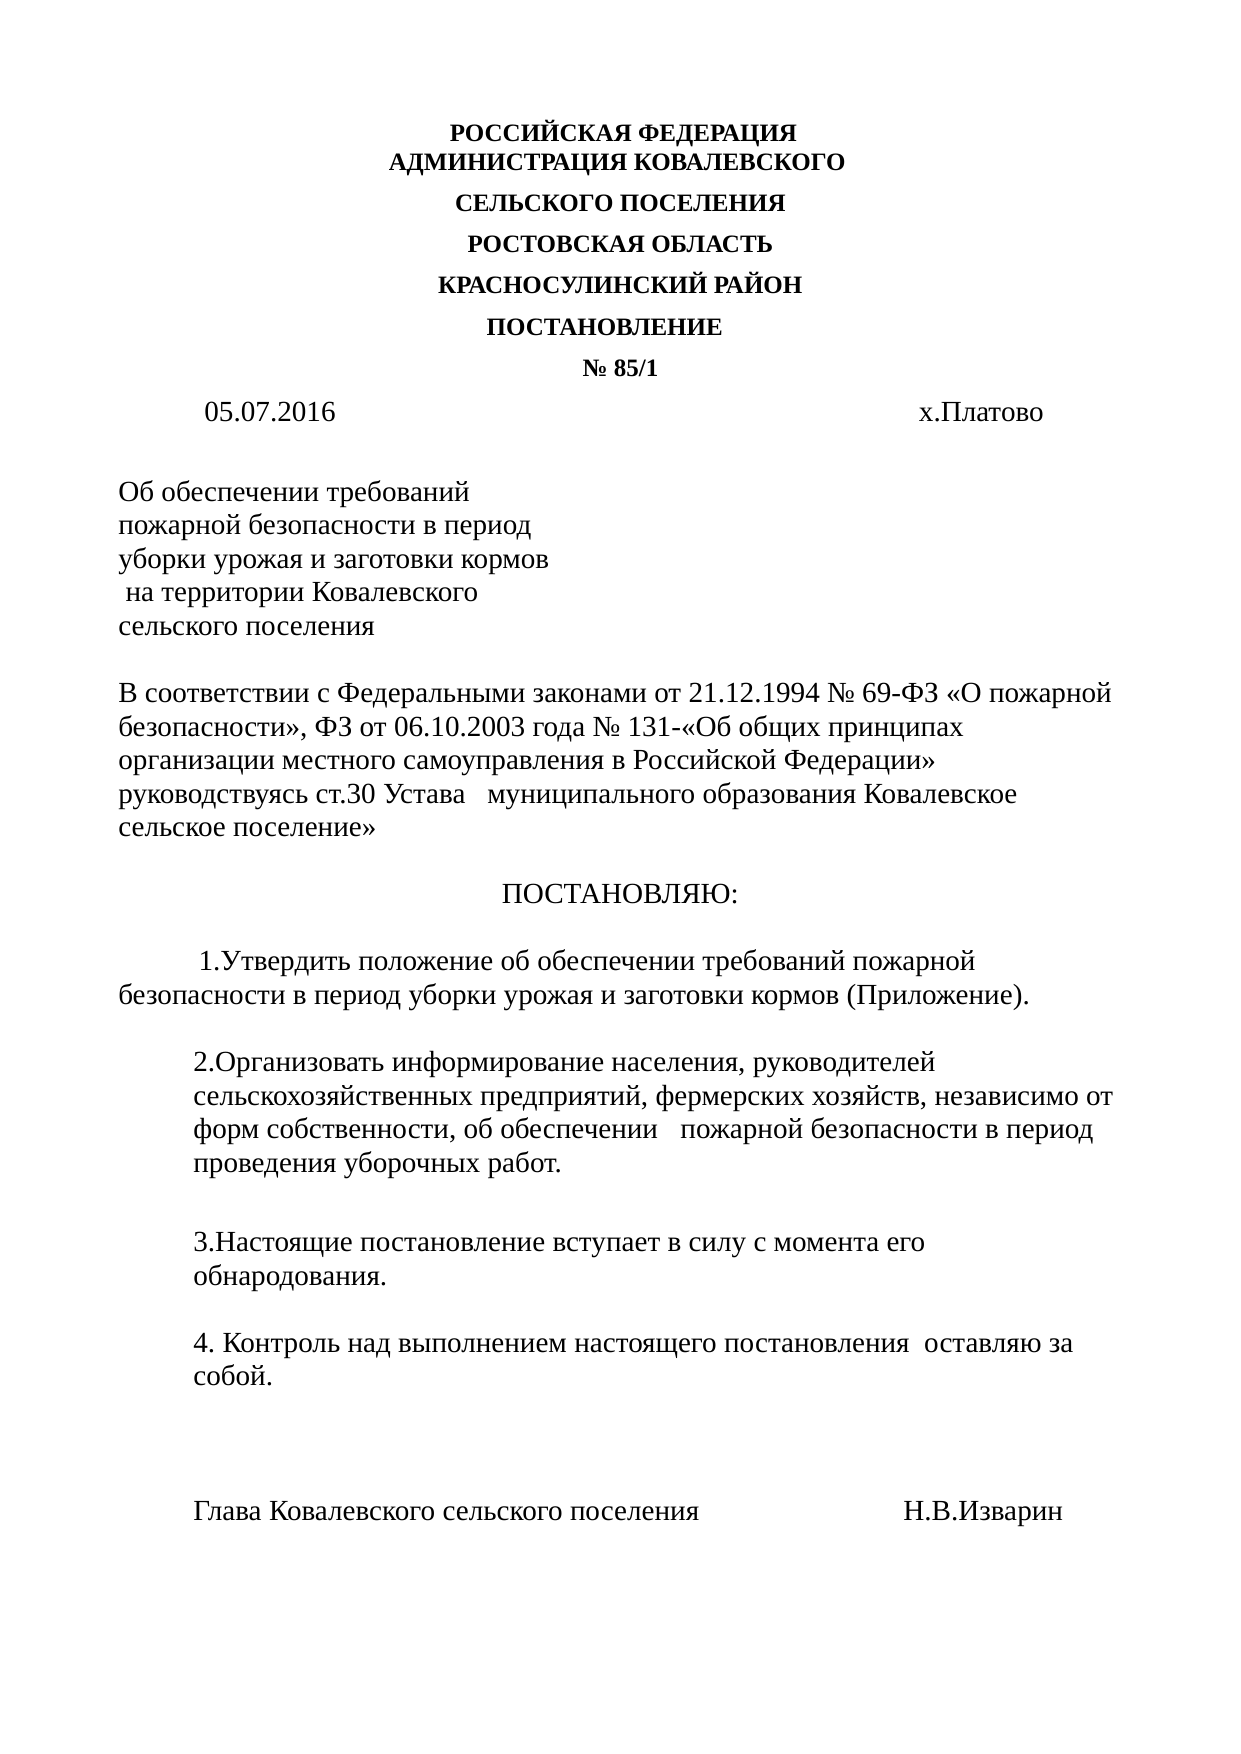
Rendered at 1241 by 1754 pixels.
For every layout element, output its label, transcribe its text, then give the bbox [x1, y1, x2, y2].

list 4. Контроль над выполнением настоящего постановления оставляю за собой. [156, 1291, 1122, 1459]
text РОСТОВСКАЯ ОБЛАСТЬ [118, 229, 1122, 258]
text 05.07.2016 х.Платово [118, 394, 1122, 428]
text ПОСТАНОВЛЕНИЕ [118, 312, 1122, 341]
text 1.Утвердить положение об обеспечении требований пожарной безопасности в период уборки урожая и заготовки кормов (Приложение). [118, 910, 1122, 1011]
list 3.Настоящие постановление вступает в силу с момента его обнародования. [156, 1224, 1122, 1291]
text КРАСНОСУЛИНСКИЙ РАЙОН [118, 271, 1122, 299]
text АДМИНИСТРАЦИЯ КОВАЛЕВСКОГО [118, 147, 1122, 176]
text уборки урожая и заготовки кормов [118, 541, 1122, 574]
text пожарной безопасности в период [118, 507, 1122, 541]
text № 85/1 [118, 353, 1122, 382]
text Об обеспечении требований [118, 440, 1122, 507]
text РОССИЙСКАЯ ФЕДЕРАЦИЯ [118, 118, 1122, 147]
text на территории Ковалевского [118, 574, 1122, 608]
list 2.Организовать информирование населения, руководителей сельскохозяйственных предприятий, фермерских хозяйств, независимо от форм собственности, об обеспечении пожарной безопасности в период проведения уборочных работ. [156, 1044, 1122, 1178]
text СЕЛЬСКОГО ПОСЕЛЕНИЯ [118, 188, 1122, 217]
text сельского поселения В соответствии с Федеральными законами от 21.12.1994 № 69-ФЗ «О пожарной безопасности», ФЗ от 06.10.2003 года № 131-«Об общих принципах организации местного самоуправления в Российской Федерации» руководствуясь ст.30 Устава муниципального образования Ковалевское сельское поселение» [118, 608, 1122, 843]
list Глава Ковалевского сельского поселения Н.В.Изварин [156, 1459, 1122, 1526]
text ПОСТАНОВЛЯЮ: [118, 843, 1122, 910]
